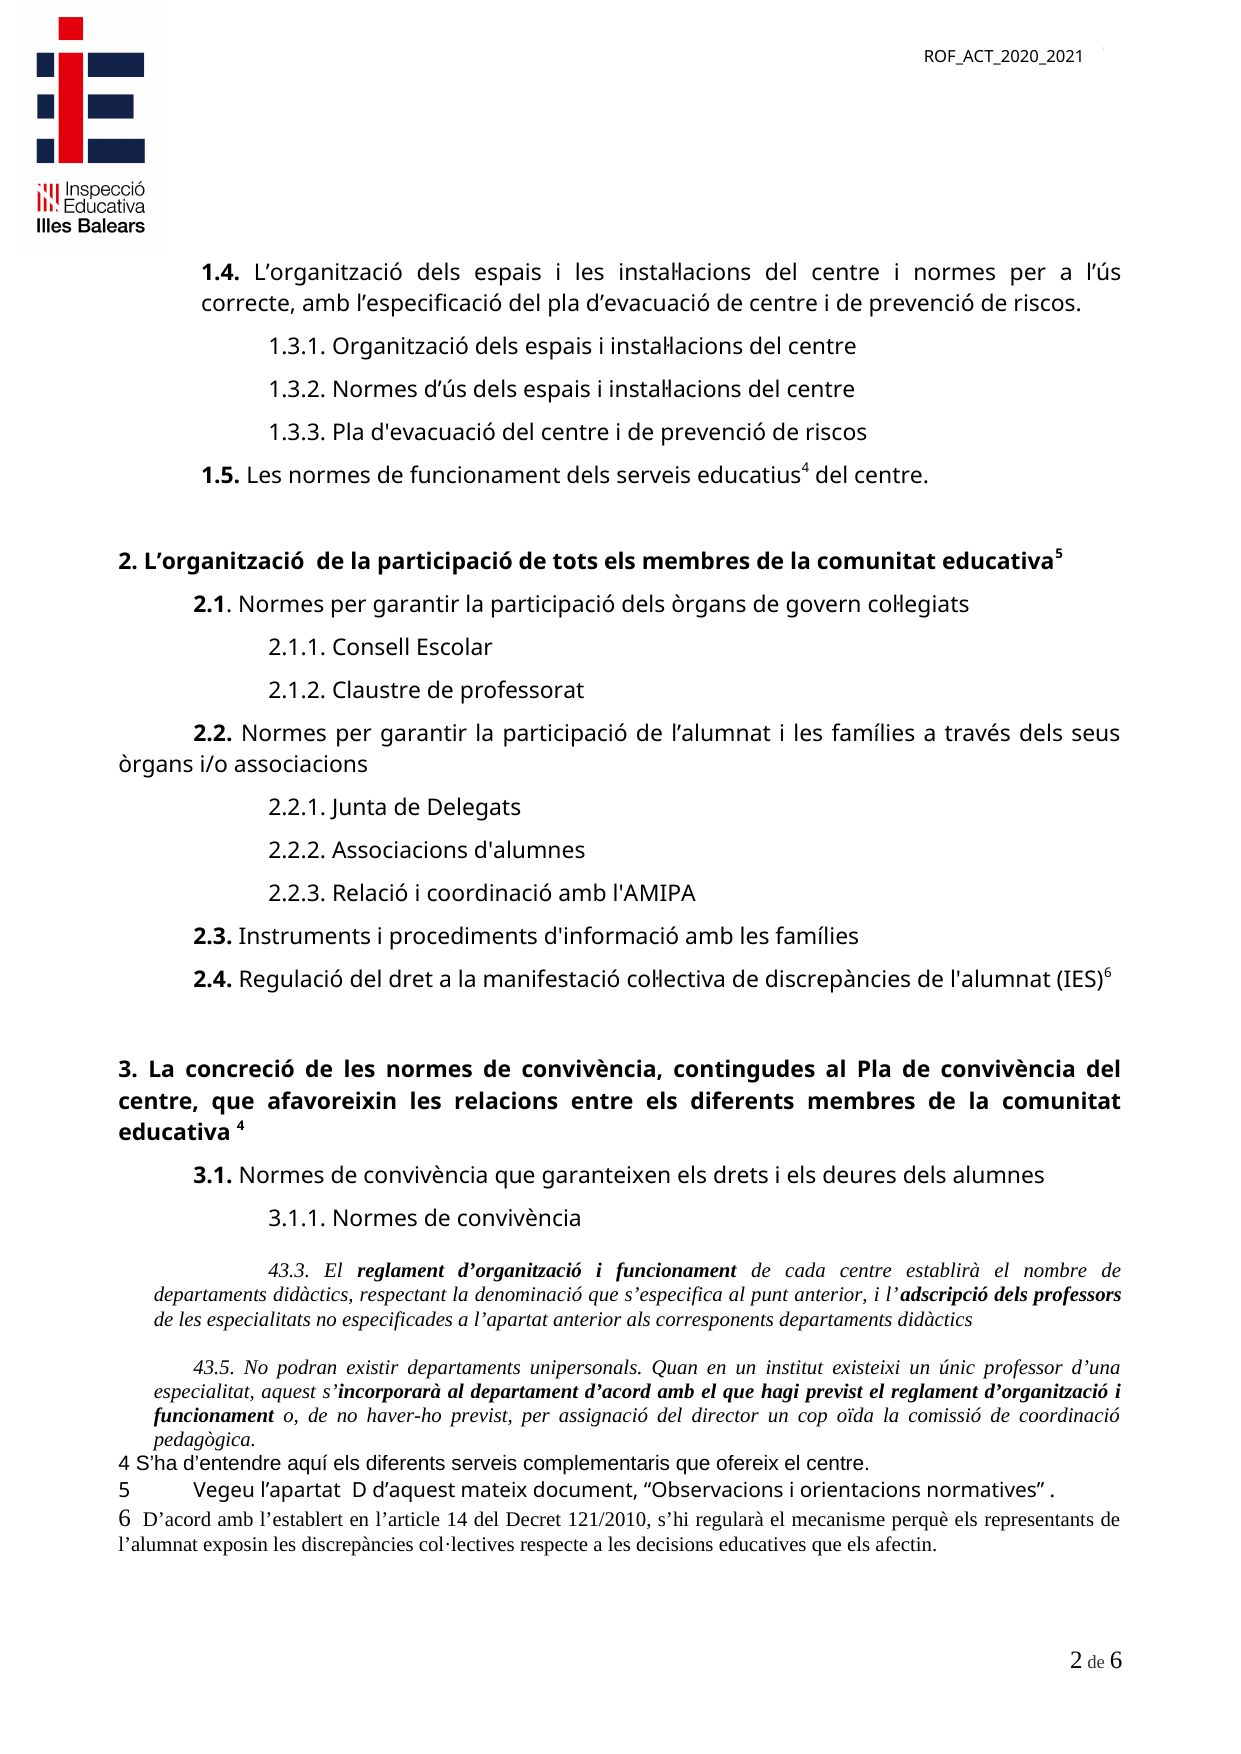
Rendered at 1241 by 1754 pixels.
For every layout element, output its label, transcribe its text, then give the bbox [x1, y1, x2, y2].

text 1.3.3. Pla d'evacuació del centre i de prevenció de riscos [118, 416, 1122, 447]
text S’ha d’entendre aquí els diferents serveis complementaris que ofereix el centre. [118, 1451, 1122, 1475]
text 1.4. L’organització dels espais i les instal·lacions del centre i normes per a l’ús correcte, amb l’especificació del pla d’evacuació de centre i de prevenció de riscos. [201, 256, 1122, 318]
picture [15, 0, 167, 251]
text 1.3.2. Normes d’ús dels espais i instal·lacions del centre [118, 373, 1122, 404]
text 3. La concreció de les normes de convivència, contingudes al Pla de convivència del centre, que afavoreixin les relacions entre els diferents membres de la comunitat educativa 4 [118, 1053, 1122, 1147]
text 2.4. Regulació del dret a la manifestació col·lectiva de discrepàncies de l'alumnat (IES) [118, 963, 1122, 994]
text 2.2.1. Junta de Delegats [118, 791, 1122, 822]
text Vegeu l’apartat D d’aquest mateix document, “Observacions i orientacions normatives” . [118, 1475, 1122, 1503]
text 2.1.2. Claustre de professorat [118, 674, 1122, 705]
text 1.5. Les normes de funcionament dels serveis educatius del centre. [201, 459, 1122, 490]
text 2.2.3. Relació i coordinació amb l'AMIPA [118, 877, 1122, 908]
text 2. L’organització de la participació de tots els membres de la comunitat educativa [118, 545, 1122, 576]
text 2.3. Instruments i procediments d'informació amb les famílies [118, 920, 1122, 952]
text 2.1. Normes per garantir la participació dels òrgans de govern col·legiats [118, 588, 1122, 619]
text 2.1.1. Consell Escolar [118, 631, 1122, 662]
text 2.2.2. Associacions d'alumnes [118, 834, 1122, 866]
text 2.2. Normes per garantir la participació de l’alumnat i les famílies a través dels seus òrgans i/o associacions [118, 717, 1122, 779]
text 43.3. El reglament d’organització i funcionament de cada centre establirà el nombre de departaments didàctics, respectant la denominació que s’especifica al punt anterior, i l’adscripció dels professors de les especialitats no especificades a l’apartat anterior als corresponents departaments didàctics [118, 1258, 1122, 1331]
text 43.5. No podran existir departaments unipersonals. Quan en un institut existeixi un únic professor d’una especialitat, aquest s’incorporarà al departament d’acord amb el que hagi previst el reglament d’organització i funcionament o, de no haver-ho previst, per assignació del director un cop oïda la comissió de coordinació pedagògica. [118, 1354, 1122, 1451]
text D’acord amb l’establert en l’article 14 del Decret 121/2010, s’hi regularà el mecanisme perquè els representants de l’alumnat exposin les discrepàncies col·lectives respecte a les decisions educatives que els afectin. [118, 1503, 1122, 1556]
text 3.1.1. Normes de convivència [118, 1202, 1122, 1233]
text 1.3.1. Organització dels espais i instal·lacions del centre [118, 330, 1122, 361]
text 3.1. Normes de convivència que garanteixen els drets i els deures dels alumnes [118, 1159, 1122, 1190]
